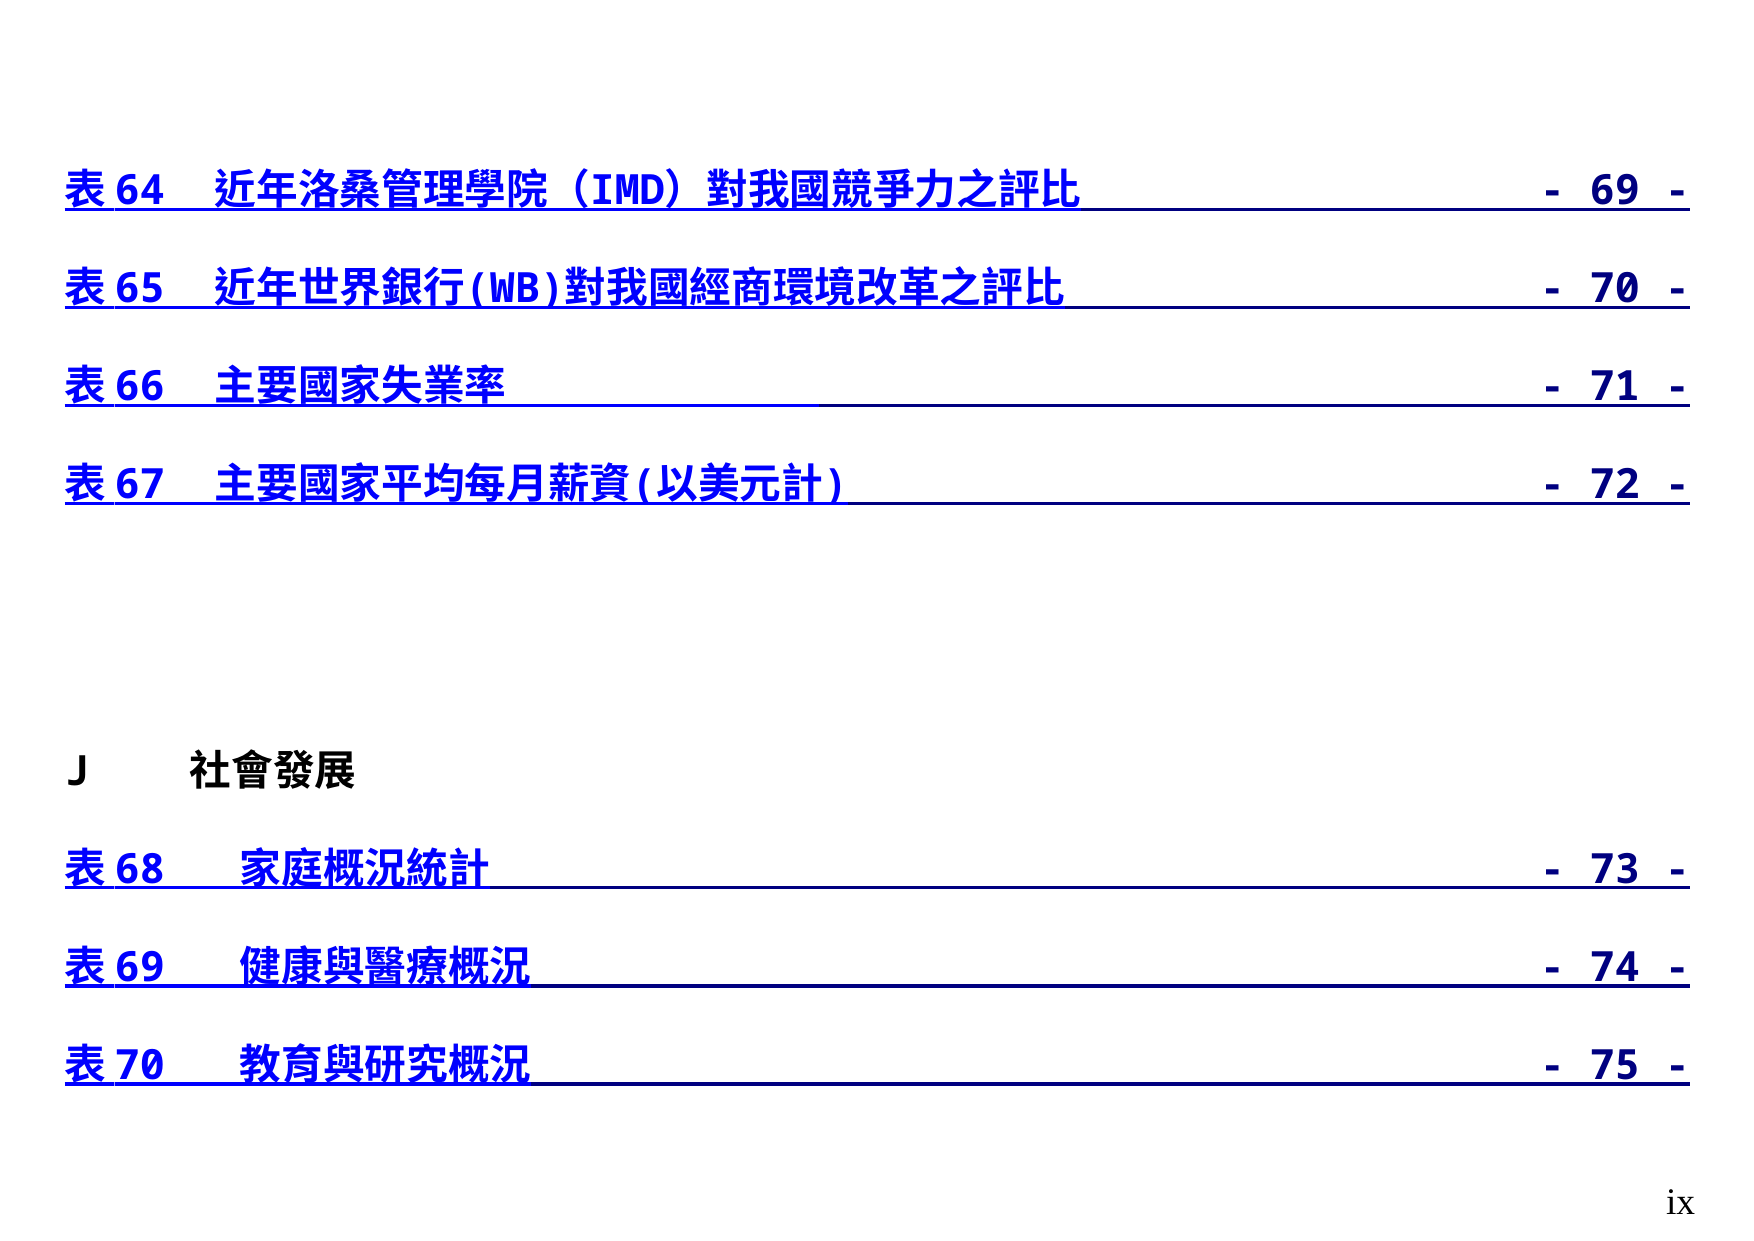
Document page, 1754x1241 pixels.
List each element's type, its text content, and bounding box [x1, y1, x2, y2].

text 表67 主要國家平均每月薪資(以美元計) - 72 - [64, 450, 1689, 502]
text [64, 307, 1689, 315]
text [64, 985, 1689, 993]
text 表69 健康與醫療概況 - 74 - [64, 933, 1689, 984]
text 表66 主要國家失業率 - 71 - [64, 352, 1689, 404]
text [64, 1083, 1689, 1091]
text [64, 503, 1689, 511]
text 表64 近年洛桑管理學院（IMD）對我國競爭力之評比 - 69 - [64, 156, 1689, 208]
text [64, 405, 1689, 413]
text 表68 家庭概況統計 - 73 - [64, 835, 1689, 886]
text 表70 教育與研究概況 - 75 - [64, 1031, 1689, 1082]
text [64, 209, 1689, 217]
text [64, 887, 1689, 895]
text J 社會發展 [64, 737, 1689, 797]
text 表65 近年世界銀行(WB)對我國經商環境改革之評比 - 70 - [64, 254, 1689, 306]
